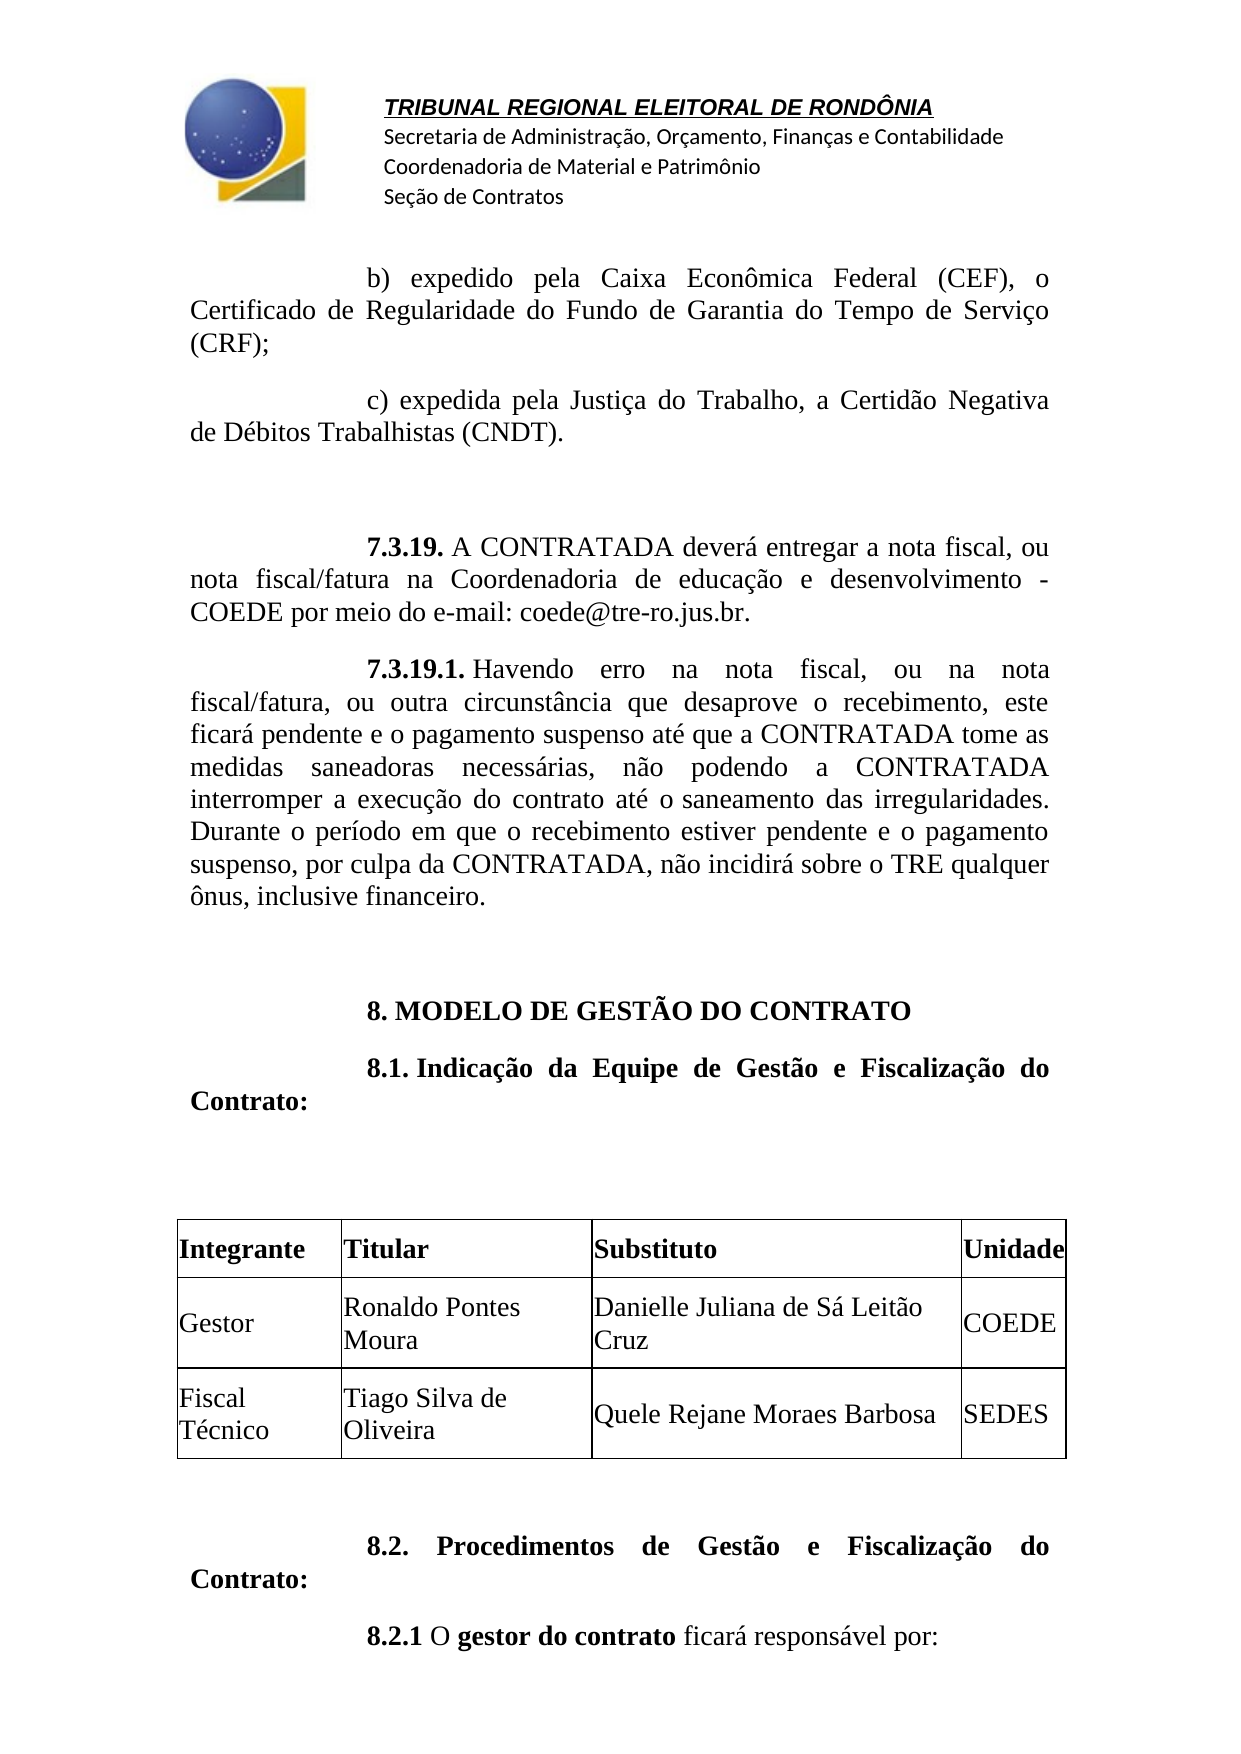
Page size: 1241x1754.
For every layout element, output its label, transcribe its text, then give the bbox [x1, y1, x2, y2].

text 8. MODELO DE GESTÃO DO CONTRATO [190, 994, 1051, 1026]
table_cell Ronaldo Pontes Moura [342, 1278, 591, 1367]
table_cell Fiscal Técnico [178, 1369, 341, 1458]
table_cell SEDES [962, 1369, 1065, 1458]
table_cell Danielle Juliana de Sá Leitão Cruz [593, 1278, 961, 1367]
table_header Titular [342, 1220, 591, 1277]
table_cell COEDE [962, 1278, 1065, 1367]
text b) expedido pela Caixa Econômica Federal (CEF), o Certificado de Regularidade do Fundo de Garantia do Tempo de Serviço (CRF); [190, 261, 1051, 358]
table_cell Tiago Silva de Oliveira [342, 1369, 591, 1458]
table_cell Gestor [178, 1278, 341, 1367]
text 7.3.19.1. Havendo erro na nota fiscal, ou na nota fiscal/fatura, ou outra circunstância que desaprove o recebimento, este ficará pendente e o pagamento suspenso até que a CONTRATADA tome as medidas saneadoras necessárias, não podendo a CONTRATADA interromper a execução do contrato até o saneamento das irregularidades. Durante o período em que o recebimento estiver pendente e o pagamento suspenso, por culpa da CONTRATADA, não incidirá sobre o TRE qualquer ônus, inclusive financeiro. [190, 652, 1051, 912]
text 8.2.1 O gestor do contrato ficará responsável por: [190, 1619, 1051, 1651]
table_header Integrante [178, 1220, 341, 1277]
text 8.2. Procedimentos de Gestão e Fiscalização do Contrato: [190, 1529, 1051, 1594]
table_cell Quele Rejane Moraes Barbosa [593, 1369, 961, 1458]
table_header Unidade [962, 1220, 1065, 1277]
text c) expedida pela Justiça do Trabalho, a Certidão Negativa de Débitos Trabalhistas (CNDT). [190, 383, 1051, 448]
text 7.3.19. A CONTRATADA deverá entregar a nota fiscal, ou nota fiscal/fatura na Coordenadoria de educação e desenvolvimento - COEDE por meio do e-mail: coede@tre-ro.jus.br. [190, 530, 1051, 627]
text 8.1. Indicação da Equipe de Gestão e Fiscalização do Contrato: [190, 1051, 1051, 1116]
table_header Substituto [593, 1220, 961, 1277]
